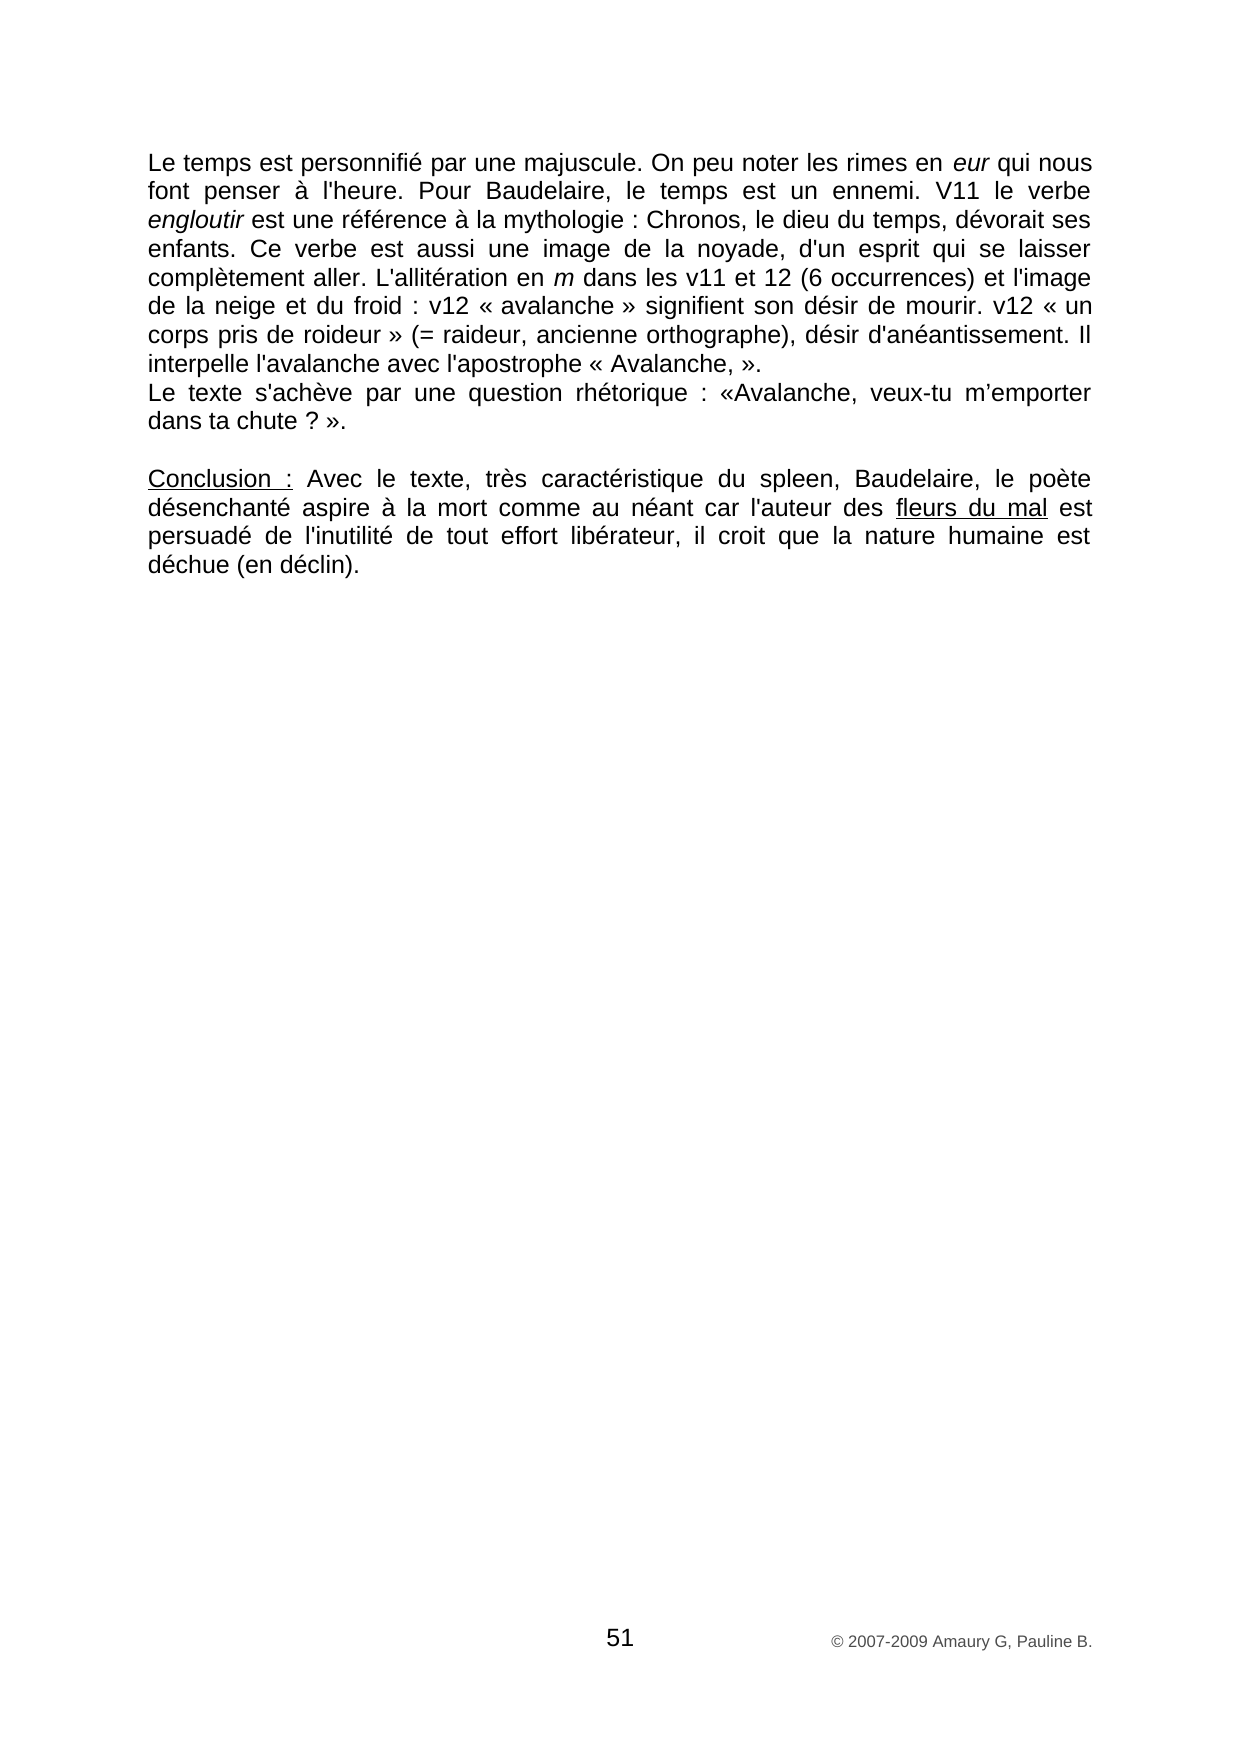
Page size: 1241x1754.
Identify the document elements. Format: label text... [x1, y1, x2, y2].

text Le temps est personnifié par une majuscule. On peu noter les rimes en eur qui nous font penser à l'heure. Pour Baudelaire, le temps est un ennemi. V11 le verbe engloutir est une référence à la mythologie : Chronos, le dieu du temps, dévorait ses enfants. Ce verbe est aussi une image de la noyade, d'un esprit qui se laisser complètement aller. L'allitération en m dans les v11 et 12 (6 occurrences) et l'image de la neige et du froid : v12 « avalanche » signifient son désir de mourir. v12 « un corps pris de roideur » (= raideur, ancienne orthographe), désir d'anéantissement. Il interpelle l'avalanche avec l'apostrophe « Avalanche, ». [148, 148, 1092, 378]
text Conclusion : Avec le texte, très caractéristique du spleen, Baudelaire, le poète désenchanté aspire à la mort comme au néant car l'auteur des fleurs du mal est persuadé de l'inutilité de tout effort libérateur, il croit que la nature humaine est déchue (en déclin). [148, 464, 1092, 579]
text Le texte s'achève par une question rhétorique : «Avalanche, veux-tu m’emporter dans ta chute ? ». [148, 378, 1092, 435]
